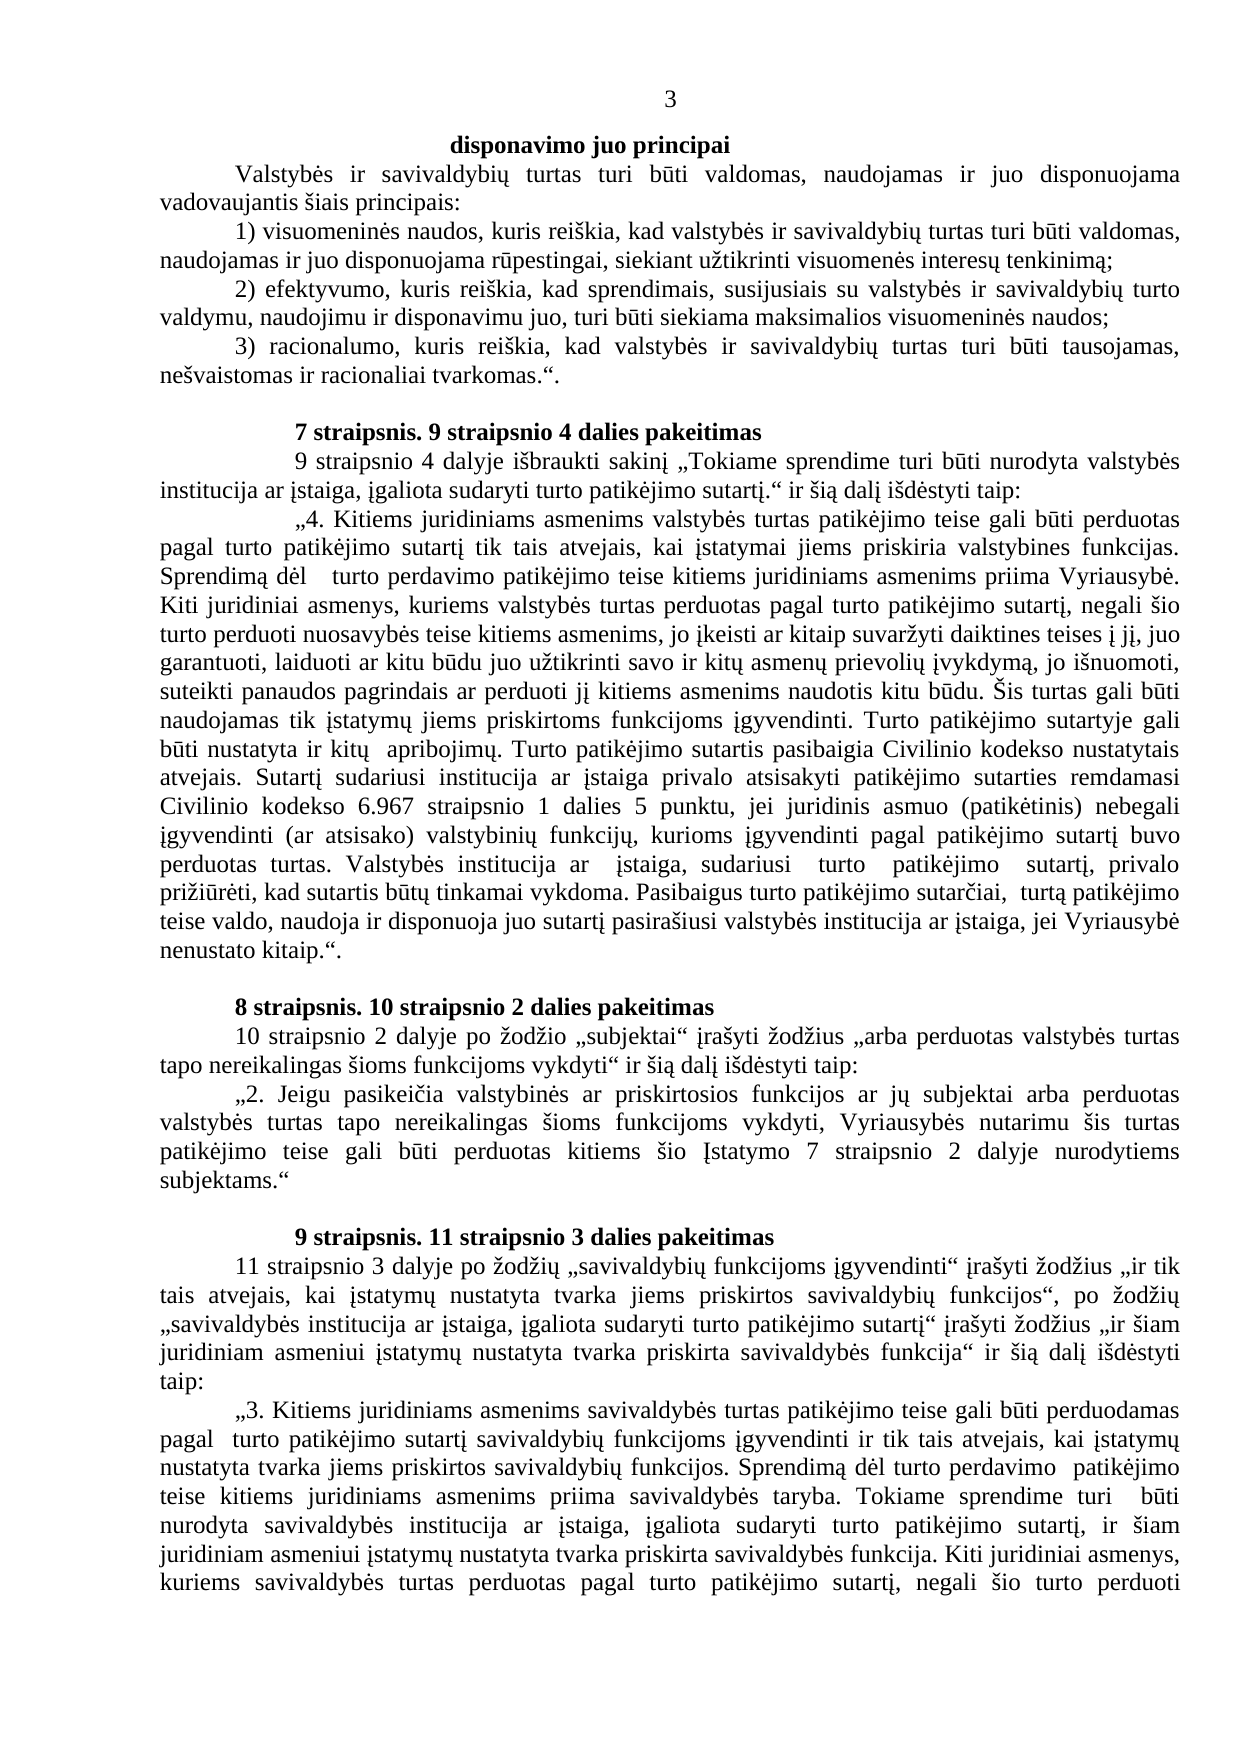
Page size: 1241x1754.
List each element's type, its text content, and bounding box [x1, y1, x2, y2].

text 9 straipsnis. 11 straipsnio 3 dalies pakeitimas [159, 1222, 1181, 1251]
text „3. Kitiems juridiniams asmenims savivaldybės turtas patikėjimo teise gali būti perduodamas pagal turto patikėjimo sutartį savivaldybių funkcijoms įgyvendinti ir tik tais atvejais, kai įstatymų nustatyta tvarka jiems priskirtos savivaldybių funkcijos. Sprendimą dėl turto perdavimo patikėjimo teise kitiems juridiniams asmenims priima savivaldybės taryba. Tokiame sprendime turi būti nurodyta savivaldybės institucija ar įstaiga, įgaliota sudaryti turto patikėjimo sutartį, ir šiam juridiniam asmeniui įstatymų nustatyta tvarka priskirta savivaldybės funkcija. Kiti juridiniai asmenys, kuriems savivaldybės turtas perduotas pagal turto patikėjimo sutartį, negali šio turto perduoti [159, 1395, 1181, 1596]
text 3) racionalumo, kuris reiškia, kad valstybės ir savivaldybių turtas turi būti tausojamas, nešvaistomas ir racionaliai tvarkomas.“. [159, 331, 1181, 389]
text 1) visuomeninės naudos, kuris reiškia, kad valstybės ir savivaldybių turtas turi būti valdomas, naudojamas ir juo disponuojama rūpestingai, siekiant užtikrinti visuomenės interesų tenkinimą; [159, 216, 1181, 274]
text 2) efektyvumo, kuris reiškia, kad sprendimais, susijusiais su valstybės ir savivaldybių turto valdymu, naudojimu ir disponavimu juo, turi būti siekiama maksimalios visuomeninės naudos; [159, 274, 1181, 331]
text 9 straipsnio 4 dalyje išbraukti sakinį „Tokiame sprendime turi būti nurodyta valstybės institucija ar įstaiga, įgaliota sudaryti turto patikėjimo sutartį.“ ir šią dalį išdėstyti taip: [159, 446, 1181, 504]
text 11 straipsnio 3 dalyje po žodžių „savivaldybių funkcijoms įgyvendinti“ įrašyti žodžius „ir tik tais atvejais, kai įstatymų nustatyta tvarka jiems priskirtos savivaldybių funkcijos“, po žodžių „savivaldybės institucija ar įstaiga, įgaliota sudaryti turto patikėjimo sutartį“ įrašyti žodžius „ir šiam juridiniam asmeniui įstatymų nustatyta tvarka priskirta savivaldybės funkcija“ ir šią dalį išdėstyti taip: [159, 1251, 1181, 1395]
text „2. Jeigu pasikeičia valstybinės ar priskirtosios funkcijos ar jų subjektai arba perduotas valstybės turtas tapo nereikalingas šioms funkcijoms vykdyti, Vyriausybės nutarimu šis turtas patikėjimo teise gali būti perduotas kitiems šio Įstatymo 7 straipsnio 2 dalyje nurodytiems subjektams.“ [159, 1079, 1181, 1194]
text 7 straipsnis. 9 straipsnio 4 dalies pakeitimas [159, 417, 1181, 446]
text 10 straipsnio 2 dalyje po žodžio „subjektai“ įrašyti žodžius „arba perduotas valstybės turtas tapo nereikalingas šioms funkcijoms vykdyti“ ir šią dalį išdėstyti taip: [159, 1021, 1181, 1079]
text disponavimo juo principai [294, 130, 1181, 159]
text Valstybės ir savivaldybių turtas turi būti valdomas, naudojamas ir juo disponuojama vadovaujantis šiais principais: [159, 159, 1181, 216]
text „4. Kitiems juridiniams asmenims valstybės turtas patikėjimo teise gali būti perduotas pagal turto patikėjimo sutartį tik tais atvejais, kai įstatymai jiems priskiria valstybines funkcijas. Sprendimą dėl turto perdavimo patikėjimo teise kitiems juridiniams asmenims priima Vyriausybė. Kiti juridiniai asmenys, kuriems valstybės turtas perduotas pagal turto patikėjimo sutartį, negali šio turto perduoti nuosavybės teise kitiems asmenims, jo įkeisti ar kitaip suvaržyti daiktines teises į jį, juo garantuoti, laiduoti ar kitu būdu juo užtikrinti savo ir kitų asmenų prievolių įvykdymą, jo išnuomoti, suteikti panaudos pagrindais ar perduoti jį kitiems asmenims naudotis kitu būdu. Šis turtas gali būti naudojamas tik įstatymų jiems priskirtoms funkcijoms įgyvendinti. Turto patikėjimo sutartyje gali būti nustatyta ir kitų apribojimų. Turto patikėjimo sutartis pasibaigia Civilinio kodekso nustatytais atvejais. Sutartį sudariusi institucija ar įstaiga privalo atsisakyti patikėjimo sutarties remdamasi Civilinio kodekso 6.967 straipsnio 1 dalies 5 punktu, jei juridinis asmuo (patikėtinis) nebegali įgyvendinti (ar atsisako) valstybinių funkcijų, kurioms įgyvendinti pagal patikėjimo sutartį buvo perduotas turtas. Valstybės institucija ar įstaiga, sudariusi turto patikėjimo sutartį, privalo prižiūrėti, kad sutartis būtų tinkamai vykdoma. Pasibaigus turto patikėjimo sutarčiai, turtą patikėjimo teise valdo, naudoja ir disponuoja juo sutartį pasirašiusi valstybės institucija ar įstaiga, jei Vyriausybė nenustato kitaip.“. [159, 504, 1181, 964]
text 8 straipsnis. 10 straipsnio 2 dalies pakeitimas [159, 992, 1181, 1021]
